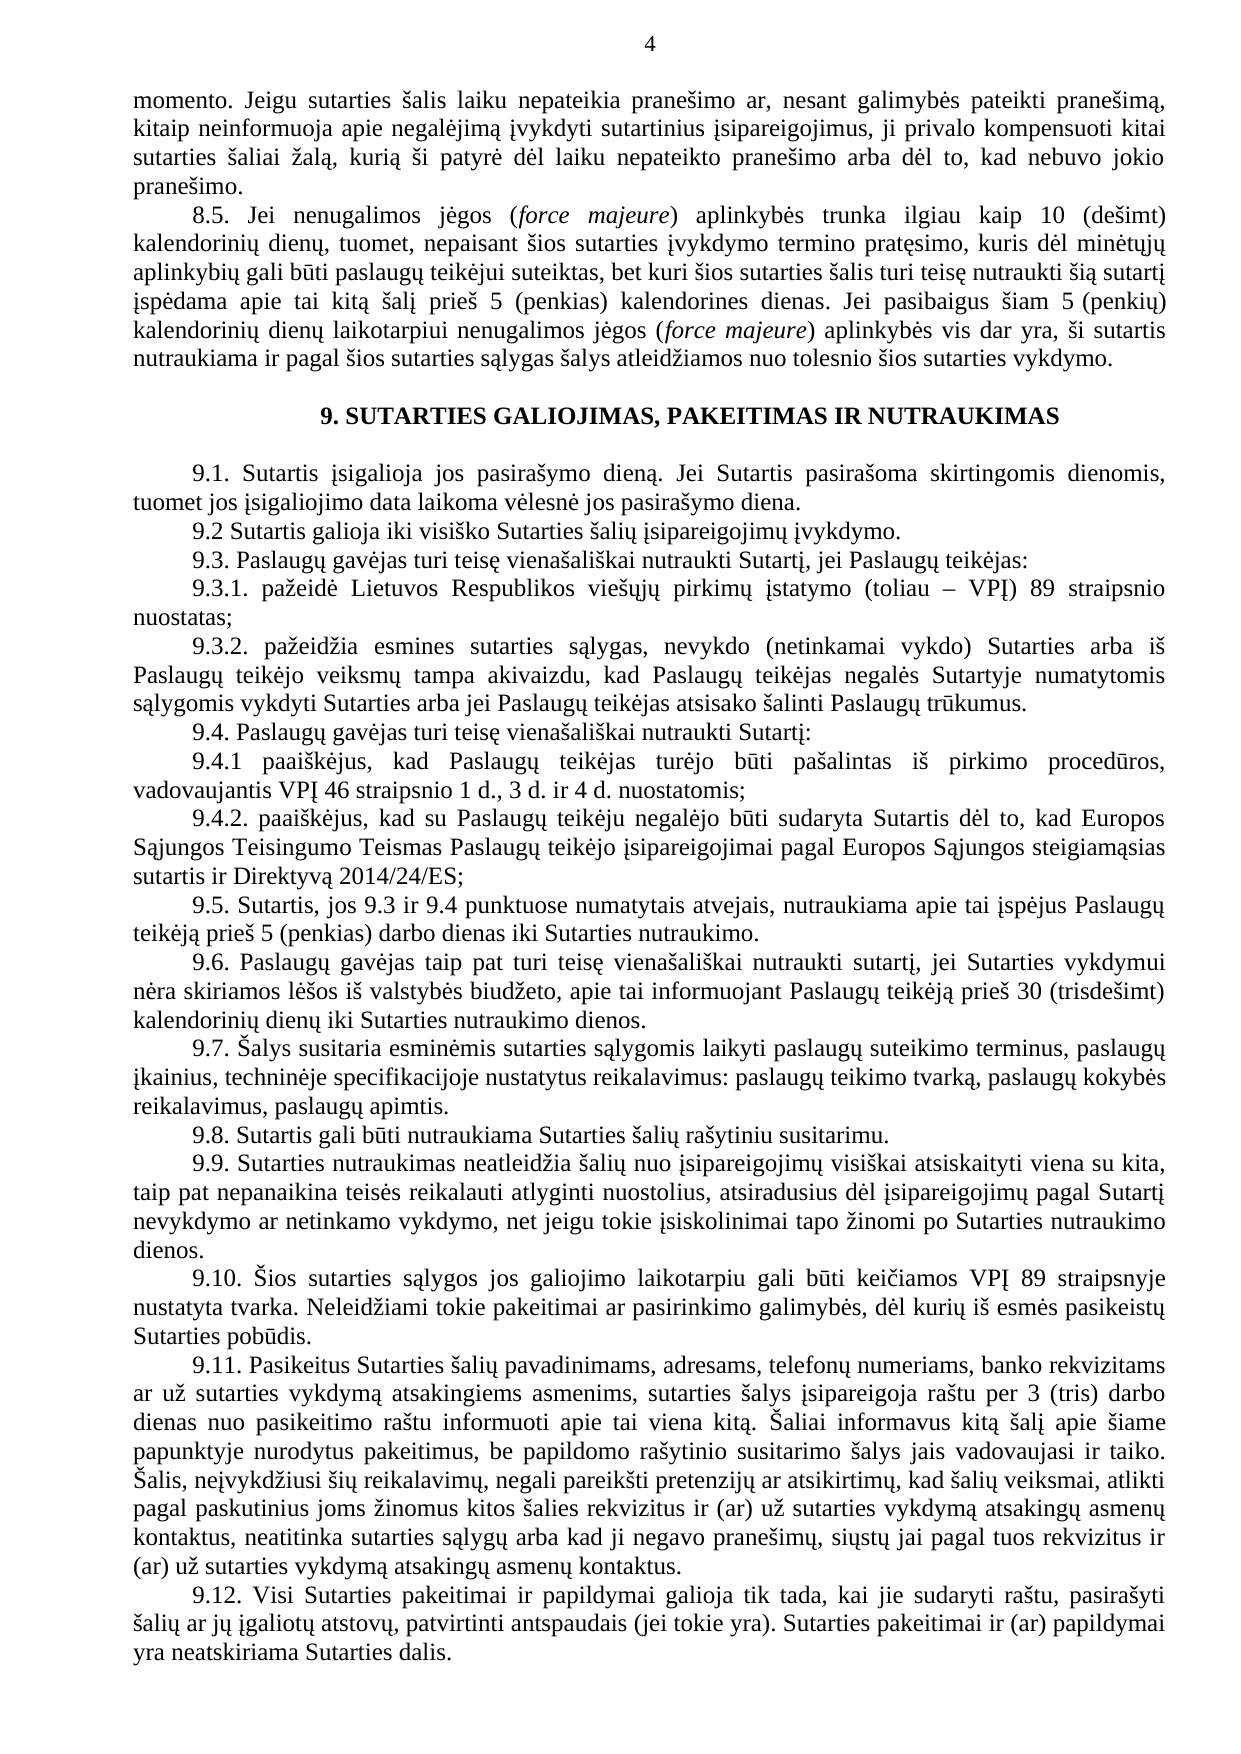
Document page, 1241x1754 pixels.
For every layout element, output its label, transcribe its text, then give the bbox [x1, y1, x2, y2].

text 9.4. Paslaugų gavėjas turi teisę vienašališkai nutraukti Sutartį: [133, 717, 1167, 746]
text 9.12. Visi Sutarties pakeitimai ir papildymai galioja tik tada, kai jie sudaryti raštu, pasirašyti šalių ar jų įgaliotų atstovų, patvirtinti antspaudais (jei tokie yra). Sutarties pakeitimai ir (ar) papildymai yra neatskiriama Sutarties dalis. [133, 1580, 1167, 1666]
text 9.2 Sutartis galioja iki visiško Sutarties šalių įsipareigojimų įvykdymo. [133, 516, 1167, 545]
text 9.3.2. pažeidžia esmines sutarties sąlygas, nevykdo (netinkamai vykdo) Sutarties arba iš Paslaugų teikėjo veiksmų tampa akivaizdu, kad Paslaugų teikėjas negalės Sutartyje numatytomis sąlygomis vykdyti Sutarties arba jei Paslaugų teikėjas atsisako šalinti Paslaugų trūkumus. [133, 631, 1167, 717]
text 9.9. Sutarties nutraukimas neatleidžia šalių nuo įsipareigojimų visiškai atsiskaityti viena su kita, taip pat nepanaikina teisės reikalauti atlyginti nuostolius, atsiradusius dėl įsipareigojimų pagal Sutartį nevykdymo ar netinkamo vykdymo, net jeigu tokie įsiskolinimai tapo žinomi po Sutarties nutraukimo dienos. [133, 1148, 1167, 1263]
text 9.3. Paslaugų gavėjas turi teisę vienašališkai nutraukti Sutartį, jei Paslaugų teikėjas: [133, 545, 1167, 573]
text 9.7. Šalys susitaria esminėmis sutarties sąlygomis laikyti paslaugų suteikimo terminus, paslaugų įkainius, techninėje specifikacijoje nustatytus reikalavimus: paslaugų teikimo tvarką, paslaugų kokybės reikalavimus, paslaugų apimtis. [133, 1033, 1167, 1120]
text 9.4.2. paaiškėjus, kad su Paslaugų teikėju negalėjo būti sudaryta Sutartis dėl to, kad Europos Sąjungos Teisingumo Teismas Paslaugų teikėjo įsipareigojimai pagal Europos Sąjungos steigiamąsias sutartis ir Direktyvą 2014/24/ES; [133, 803, 1167, 890]
text 9.4.1 paaiškėjus, kad Paslaugų teikėjas turėjo būti pašalintas iš pirkimo procedūros, vadovaujantis VPĮ 46 straipsnio 1 d., 3 d. ir 4 d. nuostatomis; [133, 746, 1167, 803]
text 9.11. Pasikeitus Sutarties šalių pavadinimams, adresams, telefonų numeriams, banko rekvizitams ar už sutarties vykdymą atsakingiems asmenims, sutarties šalys įsipareigoja raštu per 3 (tris) darbo dienas nuo pasikeitimo raštu informuoti apie tai viena kitą. Šaliai informavus kitą šalį apie šiame papunktyje nurodytus pakeitimus, be papildomo rašytinio susitarimo šalys jais vadovaujasi ir taiko. Šalis, neįvykdžiusi šių reikalavimų, negali pareikšti pretenzijų ar atsikirtimų, kad šalių veiksmai, atlikti pagal paskutinius joms žinomus kitos šalies rekvizitus ir (ar) už sutarties vykdymą atsakingų asmenų kontaktus, neatitinka sutarties sąlygų arba kad ji negavo pranešimų, siųstų jai pagal tuos rekvizitus ir (ar) už sutarties vykdymą atsakingų asmenų kontaktus. [133, 1350, 1167, 1580]
text 9.5. Sutartis, jos 9.3 ir 9.4 punktuose numatytais atvejais, nutraukiama apie tai įspėjus Paslaugų teikėją prieš 5 (penkias) darbo dienas iki Sutarties nutraukimo. [133, 890, 1167, 947]
text 9.3.1. pažeidė Lietuvos Respublikos viešųjų pirkimų įstatymo (toliau – VPĮ) 89 straipsnio nuostatas; [133, 573, 1167, 631]
text 9.10. Šios sutarties sąlygos jos galiojimo laikotarpiu gali būti keičiamos VPĮ 89 straipsnyje nustatyta tvarka. Neleidžiami tokie pakeitimai ar pasirinkimo galimybės, dėl kurių iš esmės pasikeistų Sutarties pobūdis. [133, 1263, 1167, 1350]
text 9. SUTARTIES GALIOJIMAS, pakeitimas IR NUTRAUKIMAS [133, 401, 1167, 430]
text 9.6. Paslaugų gavėjas taip pat turi teisę vienašališkai nutraukti sutartį, jei Sutarties vykdymui nėra skiriamos lėšos iš valstybės biudžeto, apie tai informuojant Paslaugų teikėją prieš 30 (trisdešimt) kalendorinių dienų iki Sutarties nutraukimo dienos. [133, 947, 1167, 1033]
text momento. Jeigu sutarties šalis laiku nepateikia pranešimo ar, nesant galimybės pateikti pranešimą, kitaip neinformuoja apie negalėjimą įvykdyti sutartinius įsipareigojimus, ji privalo kompensuoti kitai sutarties šaliai žalą, kurią ši patyrė dėl laiku nepateikto pranešimo arba dėl to, kad nebuvo jokio pranešimo. [133, 85, 1167, 200]
text 8.5. Jei nenugalimos jėgos (force majeure) aplinkybės trunka ilgiau kaip 10 (dešimt) kalendorinių dienų, tuomet, nepaisant šios sutarties įvykdymo termino pratęsimo, kuris dėl minėtųjų aplinkybių gali būti paslaugų teikėjui suteiktas, bet kuri šios sutarties šalis turi teisę nutraukti šią sutartį įspėdama apie tai kitą šalį prieš 5 (penkias) kalendorines dienas. Jei pasibaigus šiam 5 (penkių) kalendorinių dienų laikotarpiui nenugalimos jėgos (force majeure) aplinkybės vis dar yra, ši sutartis nutraukiama ir pagal šios sutarties sąlygas šalys atleidžiamos nuo tolesnio šios sutarties vykdymo. [133, 200, 1167, 372]
text 9.1. Sutartis įsigalioja jos pasirašymo dieną. Jei Sutartis pasirašoma skirtingomis dienomis, tuomet jos įsigaliojimo data laikoma vėlesnė jos pasirašymo diena. [133, 458, 1167, 516]
text 9.8. Sutartis gali būti nutraukiama Sutarties šalių rašytiniu susitarimu. [133, 1120, 1167, 1148]
